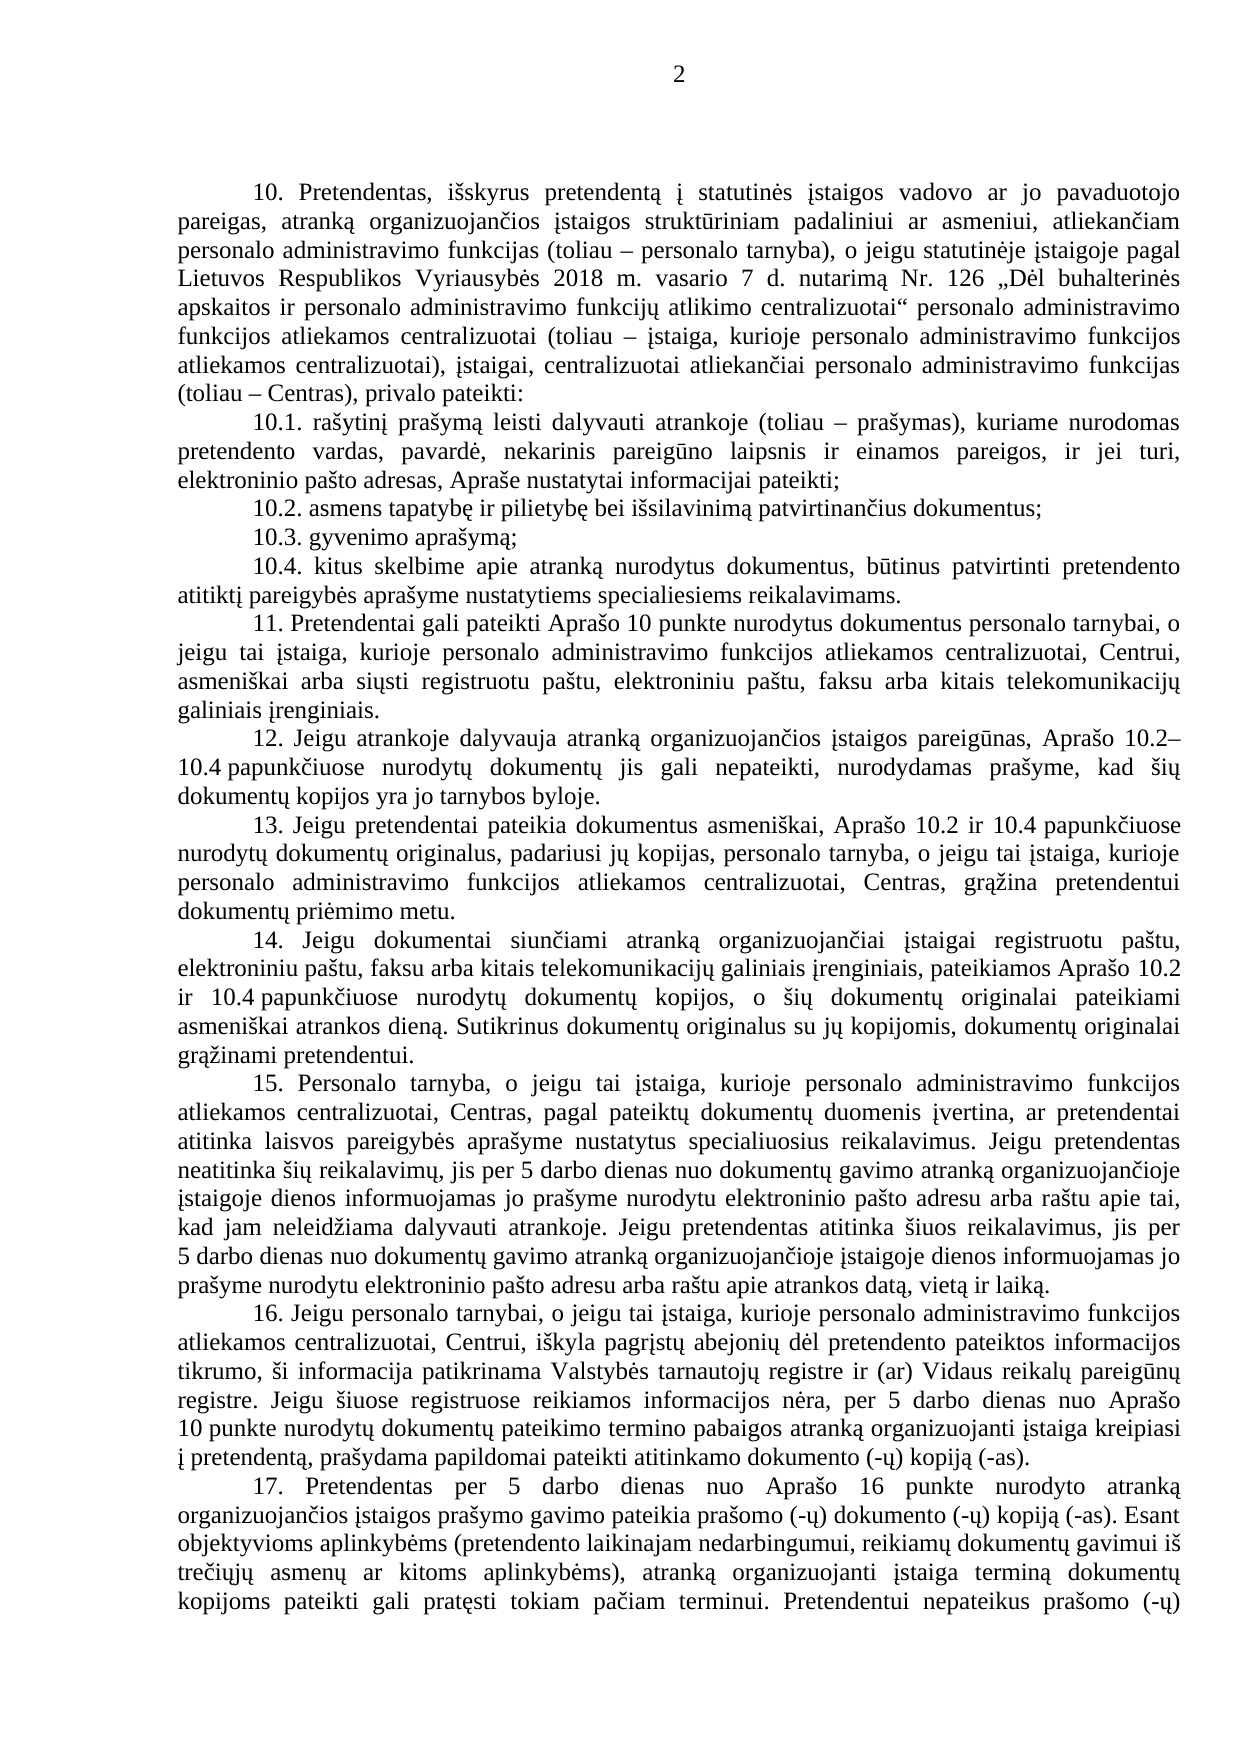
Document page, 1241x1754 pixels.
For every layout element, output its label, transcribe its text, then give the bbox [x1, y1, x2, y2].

text 11. Pretendentai gali pateikti Aprašo 10 punkte nurodytus dokumentus personalo tarnybai, o jeigu tai įstaiga, kurioje personalo administravimo funkcijos atliekamos centralizuotai, Centrui, asmeniškai arba siųsti registruotu paštu, elektroniniu paštu, faksu arba kitais telekomunikacijų galiniais įrenginiais. [177, 608, 1181, 723]
text 10. Pretendentas, išskyrus pretendentą į statutinės įstaigos vadovo ar jo pavaduotojo pareigas, atranką organizuojančios įstaigos struktūriniam padaliniui ar asmeniui, atliekančiam personalo administravimo funkcijas (toliau – personalo tarnyba), o jeigu statutinėje įstaigoje pagal Lietuvos Respublikos Vyriausybės 2018 m. vasario 7 d. nutarimą Nr. 126 „Dėl buhalterinės apskaitos ir personalo administravimo funkcijų atlikimo centralizuotai“ personalo administravimo funkcijos atliekamos centralizuotai (toliau – įstaiga, kurioje personalo administravimo funkcijos atliekamos centralizuotai), įstaigai, centralizuotai atliekančiai personalo administravimo funkcijas (toliau – Centras), privalo pateikti: [177, 177, 1181, 407]
text 13. Jeigu pretendentai pateikia dokumentus asmeniškai, Aprašo 10.2 ir 10.4 papunkčiuose nurodytų dokumentų originalus, padariusi jų kopijas, personalo tarnyba, o jeigu tai įstaiga, kurioje personalo administravimo funkcijos atliekamos centralizuotai, Centras, grąžina pretendentui dokumentų priėmimo metu. [177, 810, 1181, 925]
text 15. Personalo tarnyba, o jeigu tai įstaiga, kurioje personalo administravimo funkcijos atliekamos centralizuotai, Centras, pagal pateiktų dokumentų duomenis įvertina, ar pretendentai atitinka laisvos pareigybės aprašyme nustatytus specialiuosius reikalavimus. Jeigu pretendentas neatitinka šių reikalavimų, jis per 5 darbo dienas nuo dokumentų gavimo atranką organizuojančioje įstaigoje dienos informuojamas jo prašyme nurodytu elektroninio pašto adresu arba raštu apie tai, kad jam neleidžiama dalyvauti atrankoje. Jeigu pretendentas atitinka šiuos reikalavimus, jis per 5 darbo dienas nuo dokumentų gavimo atranką organizuojančioje įstaigoje dienos informuojamas jo prašyme nurodytu elektroninio pašto adresu arba raštu apie atrankos datą, vietą ir laiką. [177, 1068, 1181, 1298]
text 12. Jeigu atrankoje dalyvauja atranką organizuojančios įstaigos pareigūnas, Aprašo 10.2–10.4 papunkčiuose nurodytų dokumentų jis gali nepateikti, nurodydamas prašyme, kad šių dokumentų kopijos yra jo tarnybos byloje. [177, 723, 1181, 810]
text 16. Jeigu personalo tarnybai, o jeigu tai įstaiga, kurioje personalo administravimo funkcijos atliekamos centralizuotai, Centrui, iškyla pagrįstų abejonių dėl pretendento pateiktos informacijos tikrumo, ši informacija patikrinama Valstybės tarnautojų registre ir (ar) Vidaus reikalų pareigūnų registre. Jeigu šiuose registruose reikiamos informacijos nėra, per 5 darbo dienas nuo Aprašo 10 punkte nurodytų dokumentų pateikimo termino pabaigos atranką organizuojanti įstaiga kreipiasi į pretendentą, prašydama papildomai pateikti atitinkamo dokumento (-ų) kopiją (-as). [177, 1298, 1181, 1471]
text 10.4. kitus skelbime apie atranką nurodytus dokumentus, būtinus patvirtinti pretendento atitiktį pareigybės aprašyme nustatytiems specialiesiems reikalavimams. [177, 551, 1181, 608]
text 10.3. gyvenimo aprašymą; [177, 522, 1181, 551]
text 14. Jeigu dokumentai siunčiami atranką organizuojančiai įstaigai registruotu paštu, elektroniniu paštu, faksu arba kitais telekomunikacijų galiniais įrenginiais, pateikiamos Aprašo 10.2 ir 10.4 papunkčiuose nurodytų dokumentų kopijos, o šių dokumentų originalai pateikiami asmeniškai atrankos dieną. Sutikrinus dokumentų originalus su jų kopijomis, dokumentų originalai grąžinami pretendentui. [177, 925, 1181, 1068]
text 17. Pretendentas per 5 darbo dienas nuo Aprašo 16 punkte nurodyto atranką organizuojančios įstaigos prašymo gavimo pateikia prašomo (-ų) dokumento (-ų) kopiją (-as). Esant objektyvioms aplinkybėms (pretendento laikinajam nedarbingumui, reikiamų dokumentų gavimui iš trečiųjų asmenų ar kitoms aplinkybėms), atranką organizuojanti įstaiga terminą dokumentų kopijoms pateikti gali pratęsti tokiam pačiam terminui. Pretendentui nepateikus prašomo (-ų) [177, 1471, 1181, 1615]
text 10.2. asmens tapatybę ir pilietybę bei išsilavinimą patvirtinančius dokumentus; [177, 493, 1181, 522]
text 10.1. rašytinį prašymą leisti dalyvauti atrankoje (toliau – prašymas), kuriame nurodomas pretendento vardas, pavardė, nekarinis pareigūno laipsnis ir einamos pareigos, ir jei turi, elektroninio pašto adresas, Apraše nustatytai informacijai pateikti; [177, 407, 1181, 493]
